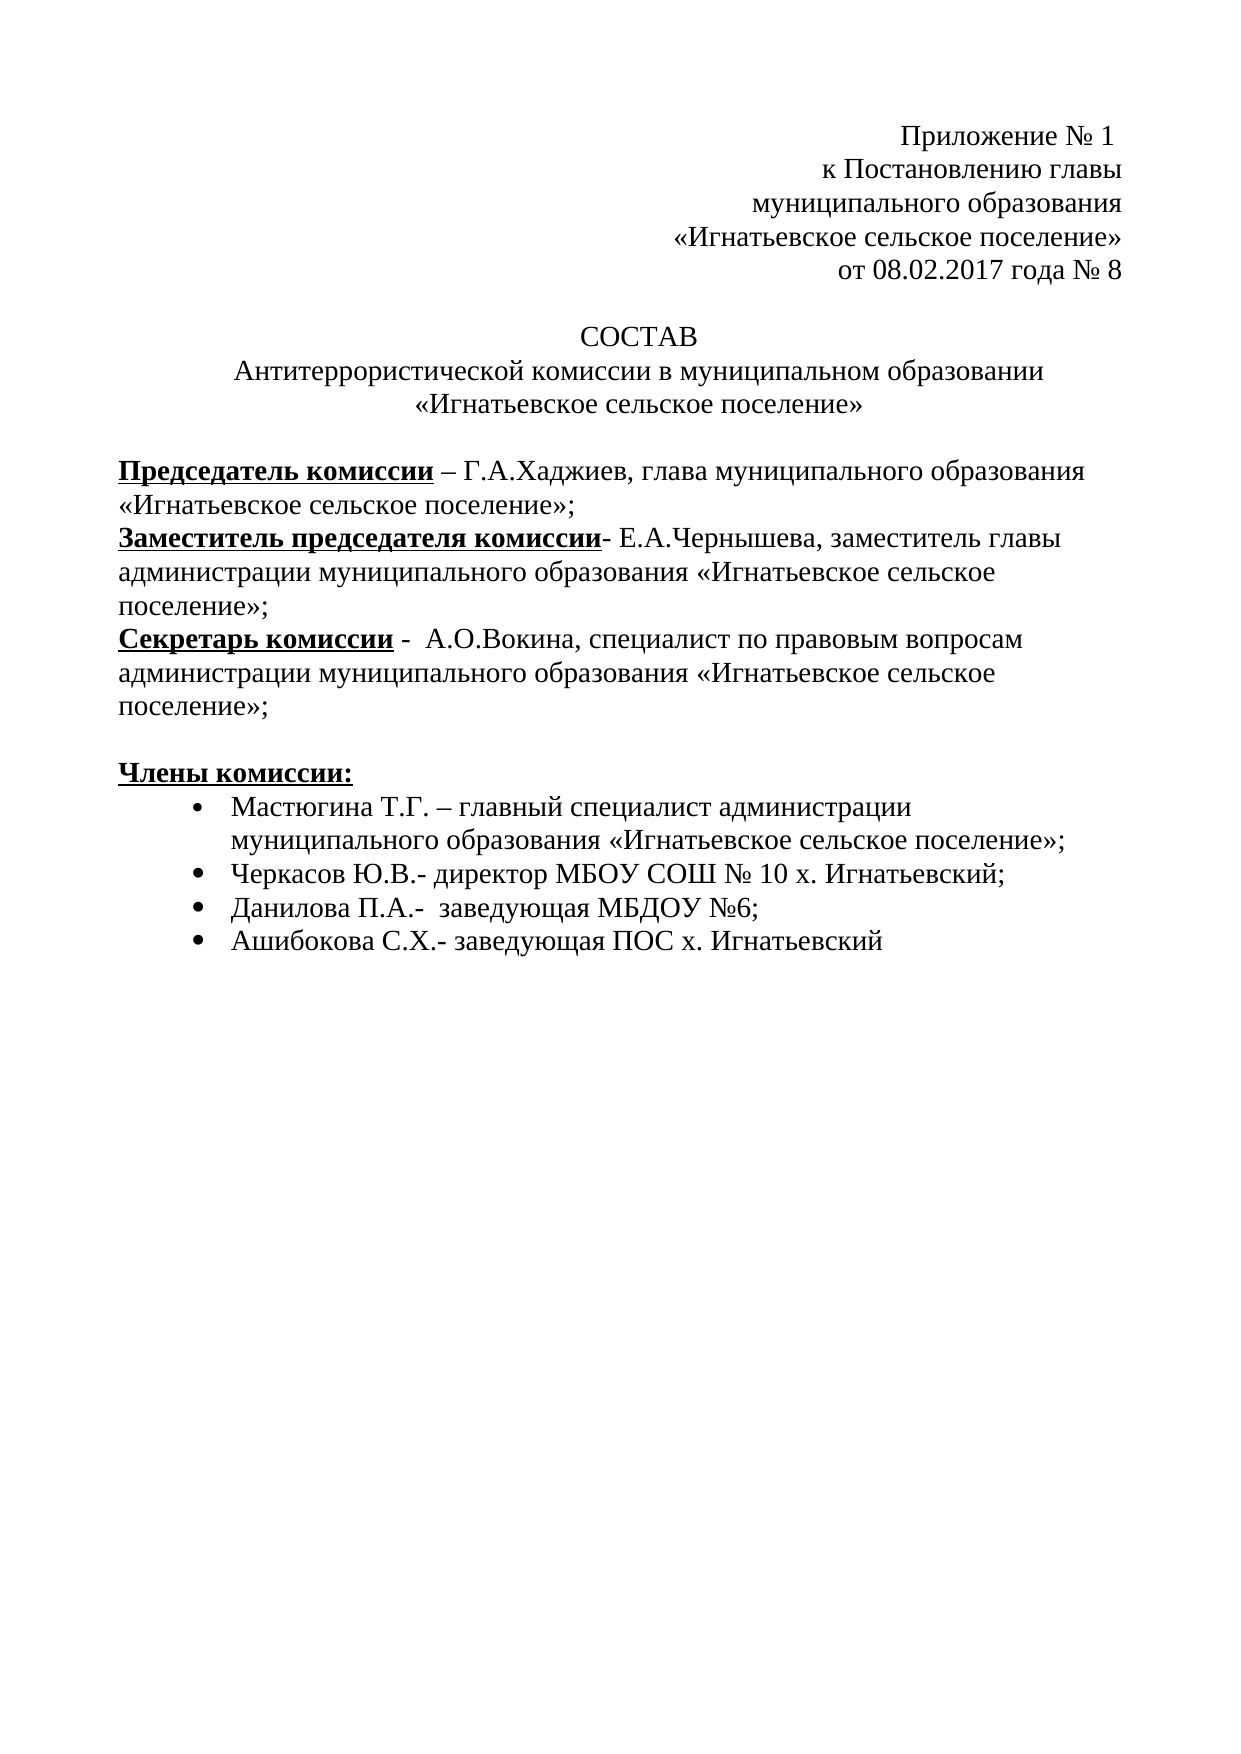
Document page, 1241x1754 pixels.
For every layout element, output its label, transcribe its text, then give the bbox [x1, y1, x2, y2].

text «Игнатьевское сельское поселение» [156, 219, 1122, 252]
list Мастюгина Т.Г. – главный специалист администрации муниципального образования «Игнатьевское сельское поселение»; [193, 789, 1122, 856]
list Ашибокова С.Х.- заведующая ПОС х. Игнатьевский [193, 923, 1122, 957]
text Секретарь комиссии - А.О.Вокина, специалист по правовым вопросам администрации муниципального образования «Игнатьевское сельское поселение»; [118, 621, 1122, 722]
text муниципального образования [156, 185, 1122, 219]
text Приложение № 1 [156, 118, 1122, 152]
text Заместитель председателя комиссии- Е.А.Чернышева, заместитель главы администрации муниципального образования «Игнатьевское сельское поселение»; [118, 521, 1122, 621]
list Данилова П.А.- заведующая МБДОУ №6; [193, 890, 1122, 923]
text к Постановлению главы [156, 152, 1122, 185]
text от 08.02.2017 года № 8 [156, 252, 1122, 286]
text Антитеррористической комиссии в муниципальном образовании «Игнатьевское сельское поселение» [156, 353, 1122, 420]
text Члены комиссии: [118, 755, 1122, 789]
list Черкасов Ю.В.- директор МБОУ СОШ № 10 х. Игнатьевский; [193, 856, 1122, 890]
text СОСТАВ [156, 319, 1122, 353]
text Председатель комиссии – Г.А.Хаджиев, глава муниципального образования «Игнатьевское сельское поселение»; [118, 453, 1122, 521]
